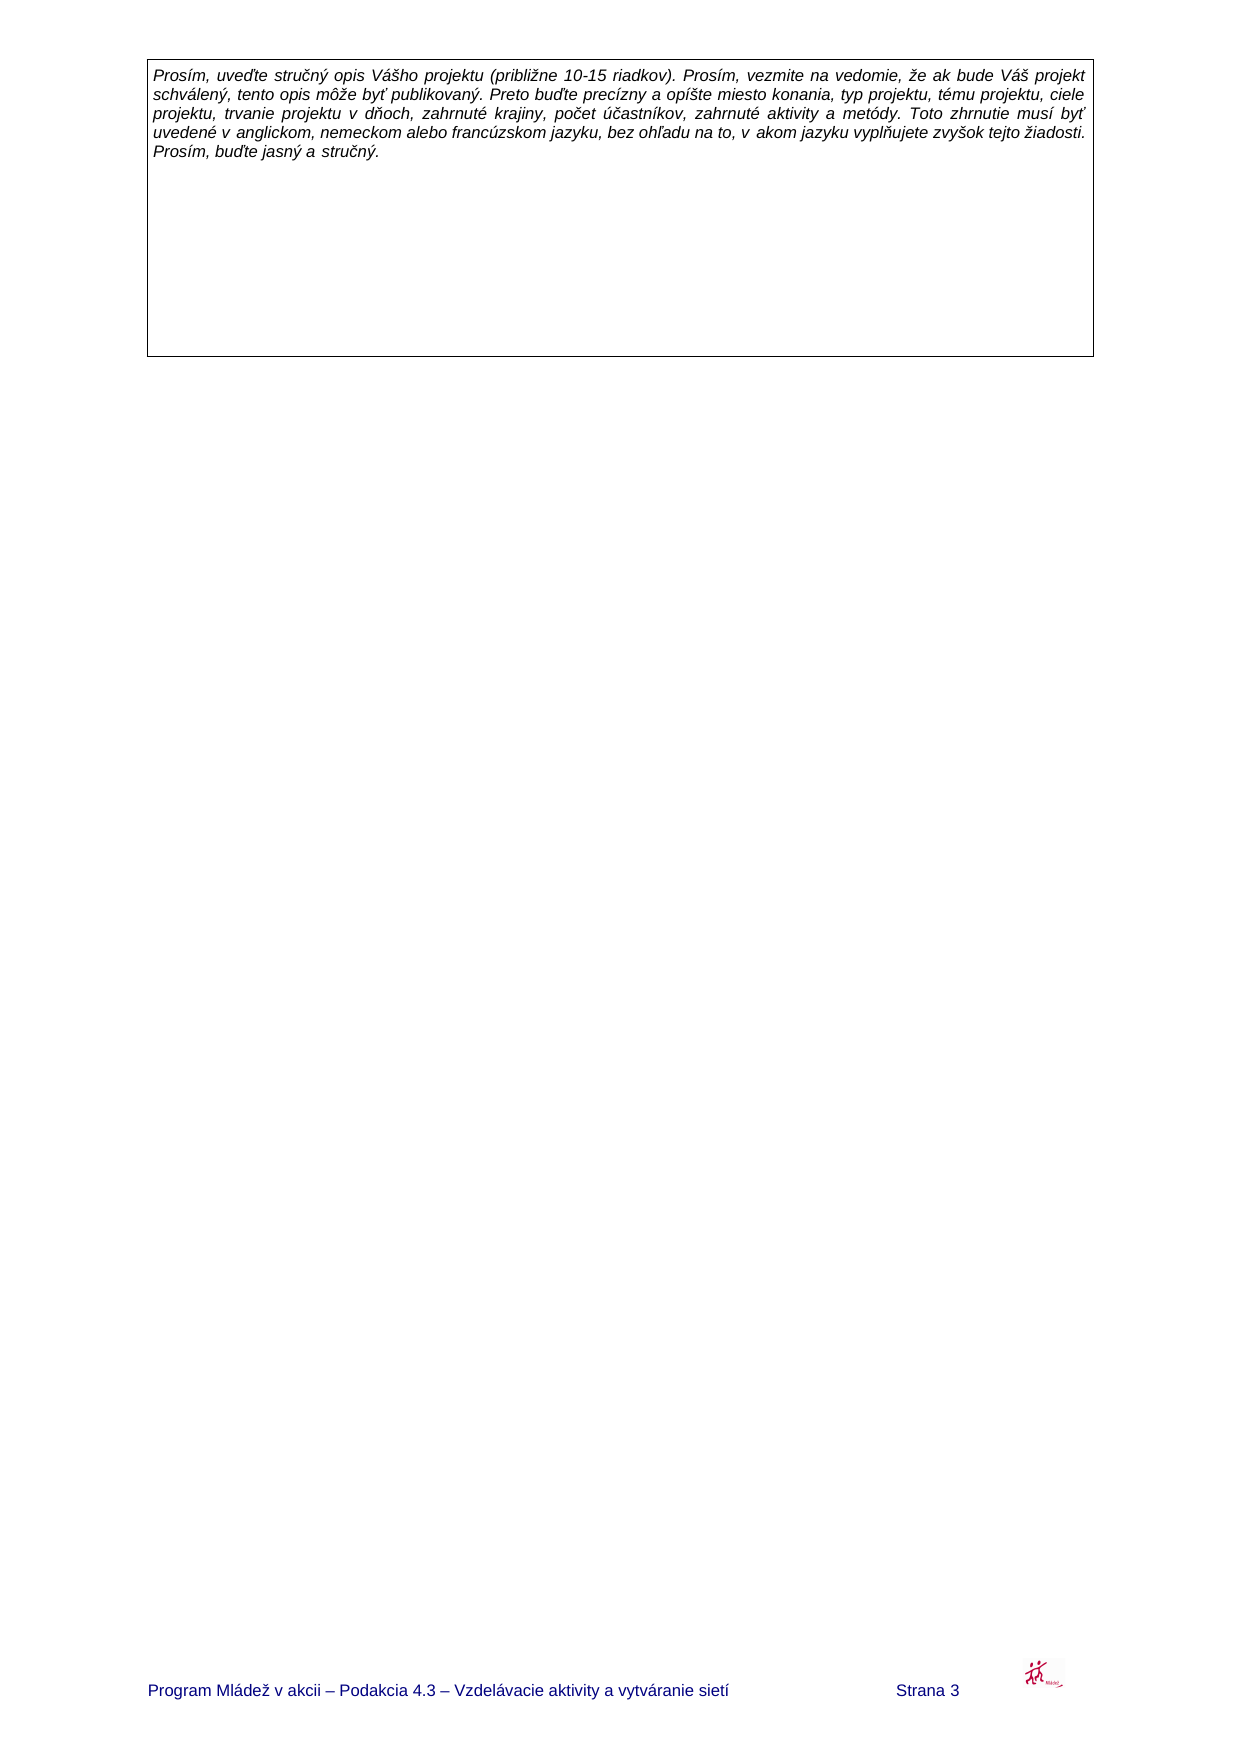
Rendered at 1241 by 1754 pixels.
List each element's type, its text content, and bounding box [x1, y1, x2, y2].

table_cell Prosím, uveďte stručný opis Vášho projektu (približne 10-15 riadkov). Prosím, vezmite na vedomie, že ak bude Váš projekt schválený, tento opis môže byť publikovaný. Preto buďte precízny a opíšte miesto konania, typ projektu, tému projektu, ciele projektu, trvanie projektu v dňoch, zahrnuté krajiny, počet účastníkov, zahrnuté aktivity a metódy. Toto zhrnutie musí byť uvedené v anglickom, nemeckom alebo francúzskom jazyku, bez ohľadu na to, v akom jazyku vyplňujete zvyšok tejto žiadosti. Prosím, buďte jasný a stručný. [148, 60, 1093, 356]
picture [1022, 1658, 1066, 1688]
